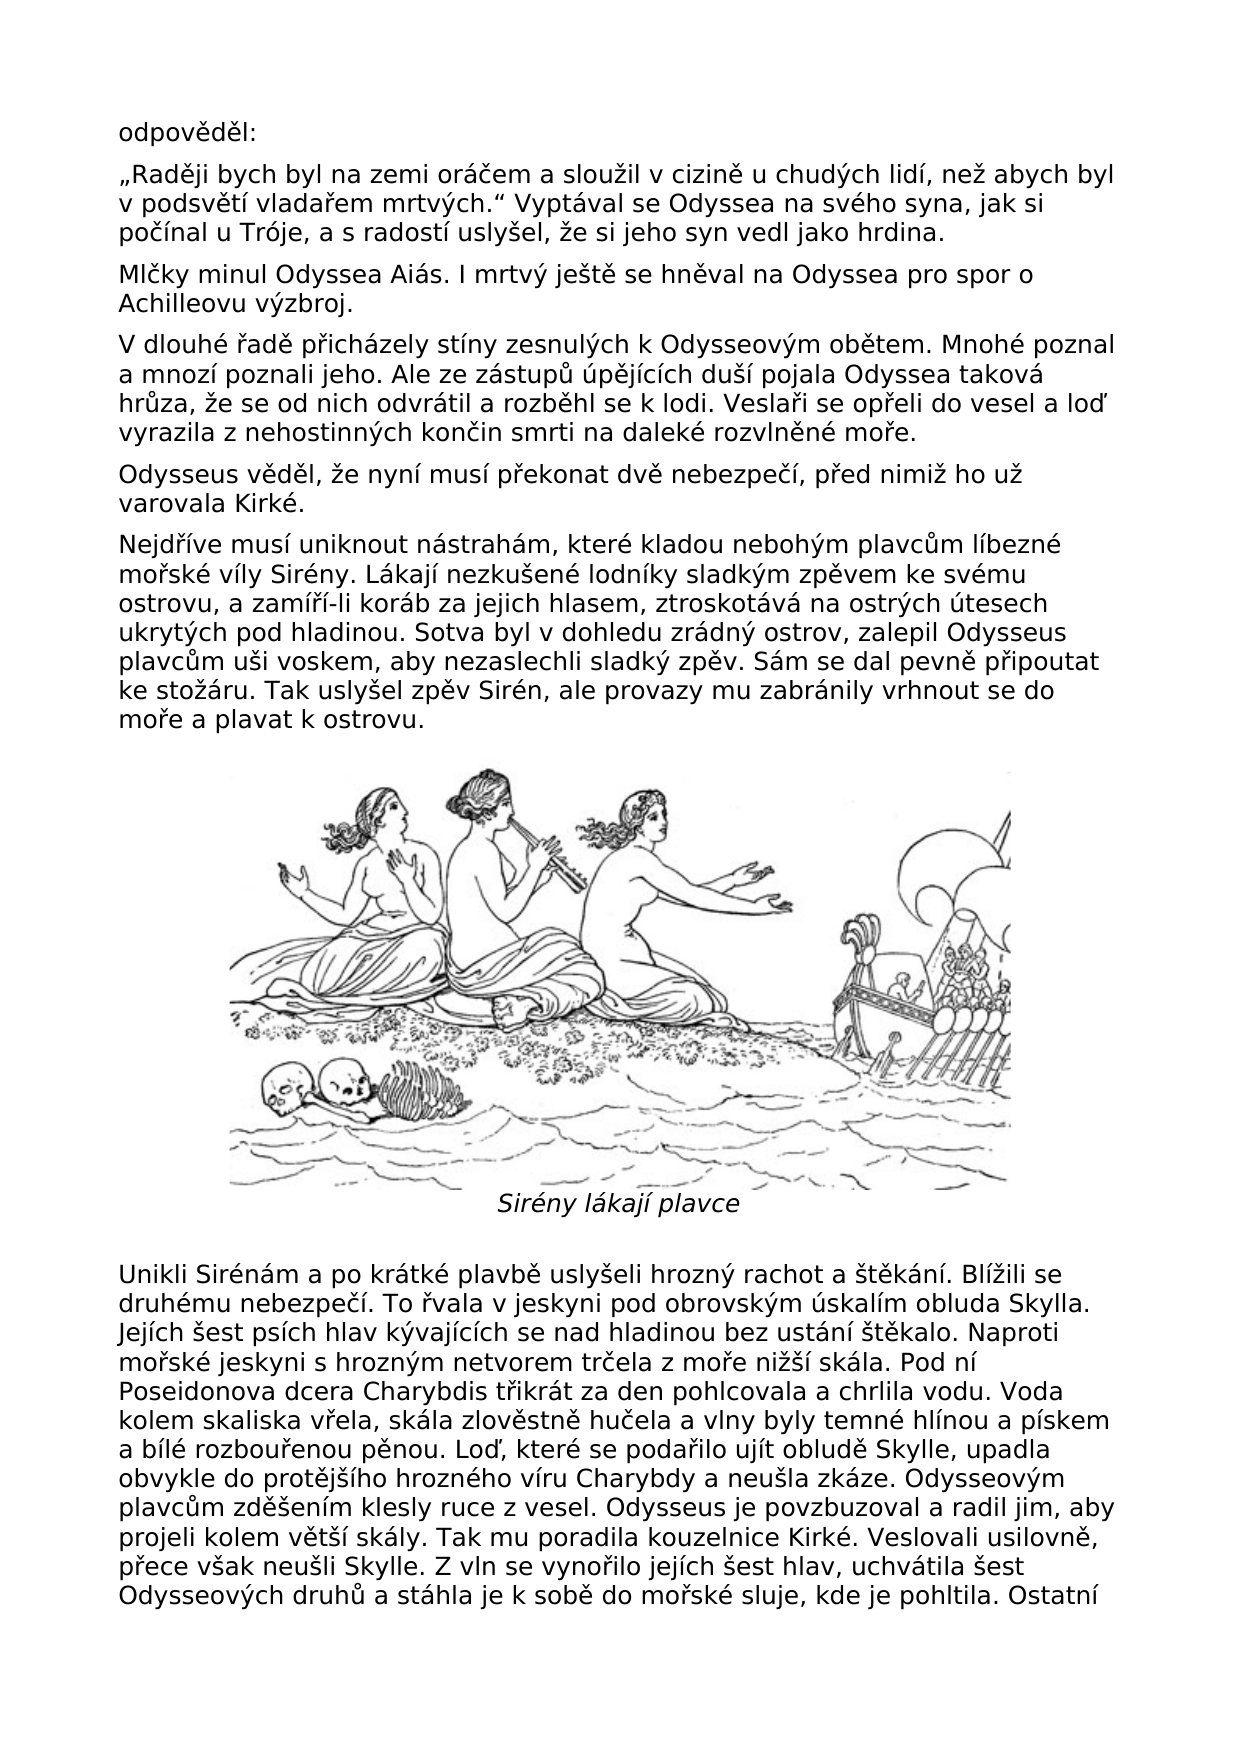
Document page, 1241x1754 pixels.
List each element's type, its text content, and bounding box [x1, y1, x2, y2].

text Odysseus věděl, že nyní musí překonat dvě nebezpečí, před nimiž ho už varovala Kirké. [118, 460, 1122, 518]
text odpověděl: [118, 118, 1122, 147]
text Nejdříve musí uniknout nástrahám, které kladou nebohým plavcům líbezné mořské víly Sirény. Lákají nezkušené lodníky sladkým zpěvem ke svému ostrovu, a zamíří-li koráb za jejich hlasem, ztroskotává na ostrých útesech ukrytých pod hladinou. Sotva byl v dohledu zrádný ostrov, zalepil Odysseus plavcům uši voskem, aby nezaslechli sladký zpěv. Sám se dal pevně připoutat ke stožáru. Tak uslyšel zpěv Sirén, ale provazy mu zabránily vrhnout se do moře a plavat k ostrovu. [118, 531, 1122, 735]
text Sirény lákají plavce [229, 1190, 1011, 1219]
text Mlčky minul Odyssea Aiás. I mrtvý ještě se hněval na Odyssea pro spor o Achilleovu výzbroj. [118, 260, 1122, 318]
text Unikli Sirénám a po krátké plavbě uslyšeli hrozný rachot a štěkání. Blížili se druhému nebezpečí. To řvala v jeskyni pod obrovským úskalím obluda Skylla. Jejích šest psích hlav kývajících se nad hladinou bez ustání štěkalo. Naproti mořské jeskyni s hrozným netvorem trčela z moře nižší skála. Pod ní Poseidonova dcera Charybdis třikrát za den pohlcovala a chrlila vodu. Voda kolem skaliska vřela, skála zlověstně hučela a vlny byly temné hlínou a pískem a bílé rozbouřenou pěnou. Loď, které se podařilo ujít obludě Skylle, upadla obvykle do protějšího hrozného víru Charybdy a neušla zkáze. Odysseovým plavcům zděšením klesly ruce z vesel. Odysseus je povzbuzoval a radil jim, aby projeli kolem větší skály. Tak mu poradila kouzelnice Kirké. Veslovali usilovně, přece však neušli Skylle. Z vln se vynořilo jejích šest hlav, uchvátila šest Odysseových druhů a stáhla je k sobě do mořské sluje, kde je pohltila. Ostatní [118, 1260, 1122, 1610]
text „Raději bych byl na zemi oráčem a sloužil v cizině u chudých lidí, než abych byl v podsvětí vladařem mrtvých.“ Vyptával se Odyssea na svého syna, jak si počínal u Tróje, a s radostí uslyšel, že si jeho syn vedl jako hrdina. [118, 160, 1122, 247]
text V dlouhé řadě přicházely stíny zesnulých k Odysseovým obětem. Mnohé poznal a mnozí poznali jeho. Ale ze zástupů úpějících duší pojala Odyssea taková hrůza, že se od nich odvrátil a rozběhl se k lodi. Veslaři se opřeli do vesel a loď vyrazila z nehostinných končin smrti na daleké rozvlněné moře. [118, 331, 1122, 447]
picture [229, 747, 1011, 1190]
